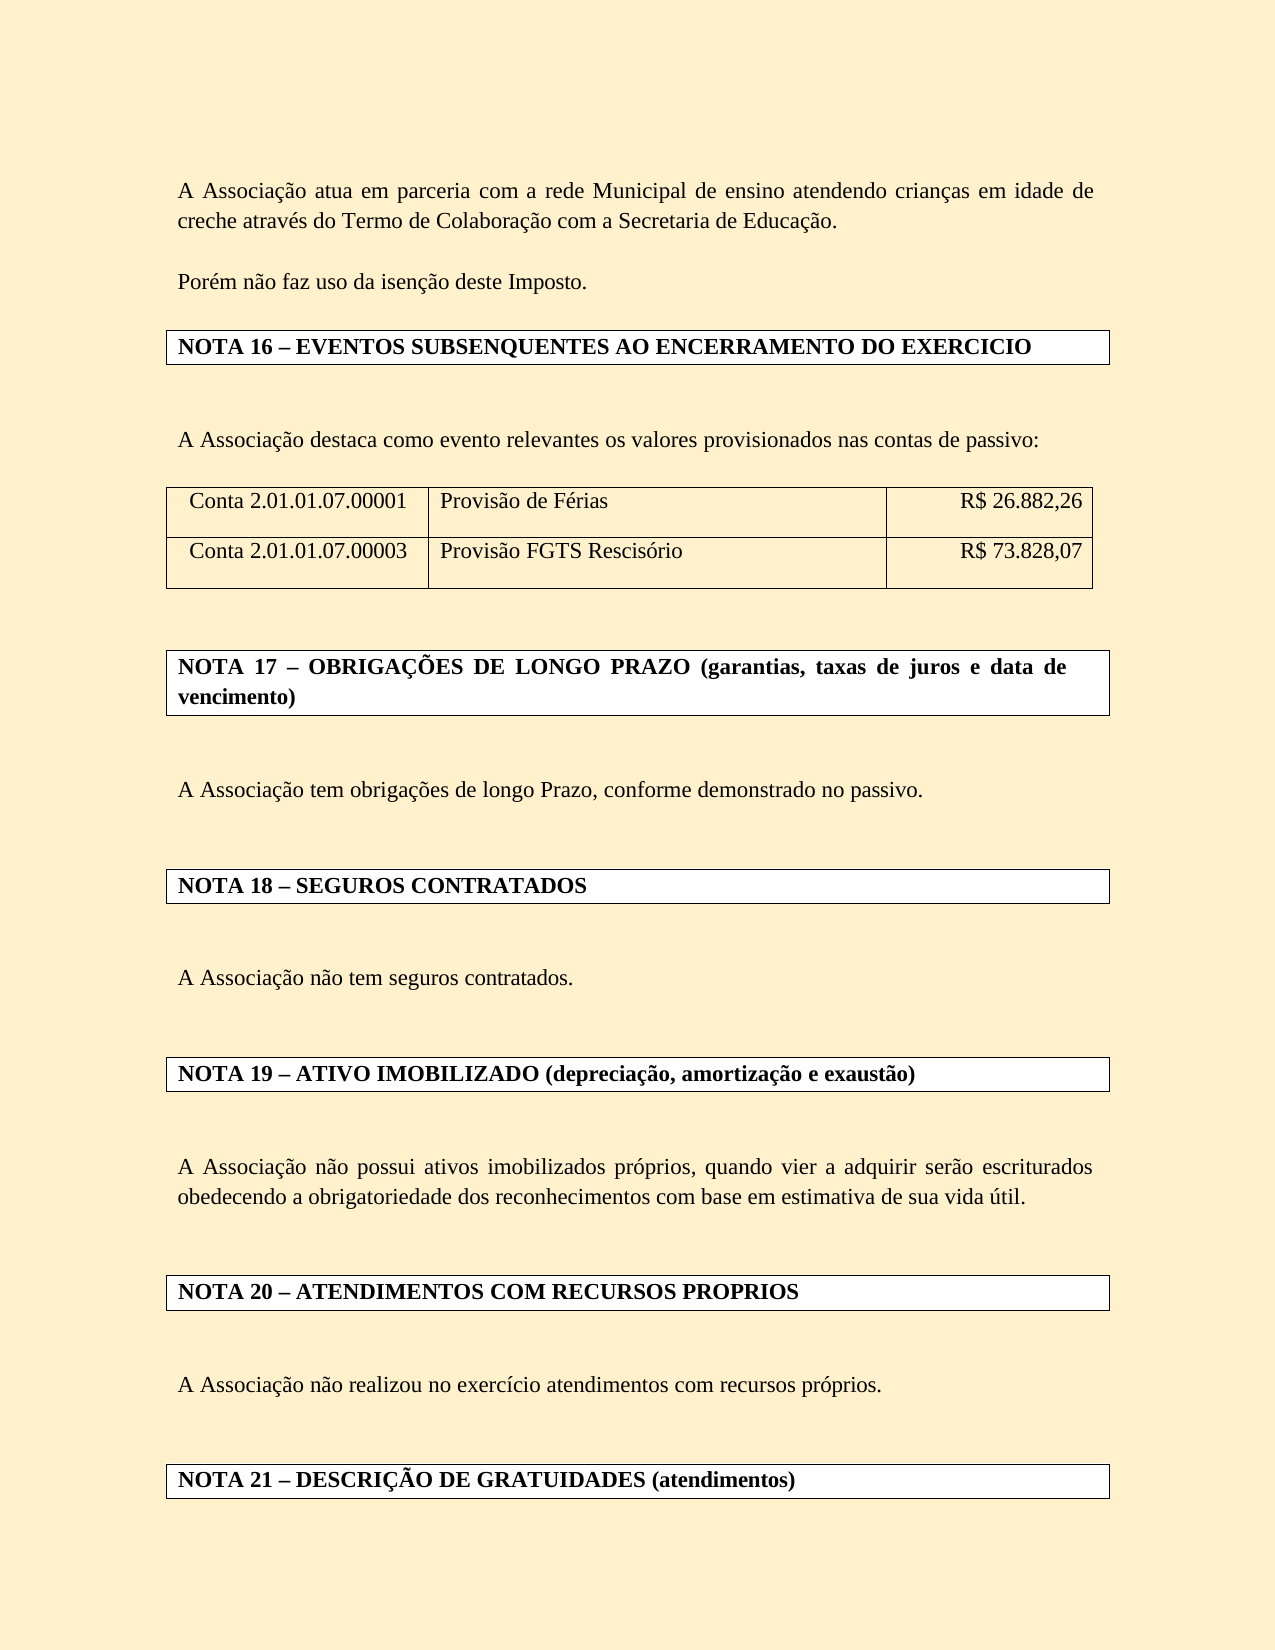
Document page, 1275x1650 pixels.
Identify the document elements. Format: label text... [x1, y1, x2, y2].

text NOTA 21 – DESCRIÇÃO DE GRATUIDADES (atendimentos) [178, 1467, 1109, 1493]
text NOTA 16 – EVENTOS SUBSENQUENTES AO ENCERRAMENTO DO EXERCICIO [178, 333, 1109, 359]
text NOTA 20 – ATENDIMENTOS COM RECURSOS PROPRIOS [178, 1278, 1109, 1304]
text NOTA 18 – SEGUROS CONTRATADOS [178, 872, 1109, 898]
text NOTA 17 – OBRIGAÇÕES DE LONGO PRAZO (garantias, taxas de juros e data de vencimento) [178, 653, 1109, 709]
text NOTA 19 – ATIVO IMOBILIZADO (depreciação, amortização e exaustão) [178, 1060, 1109, 1086]
